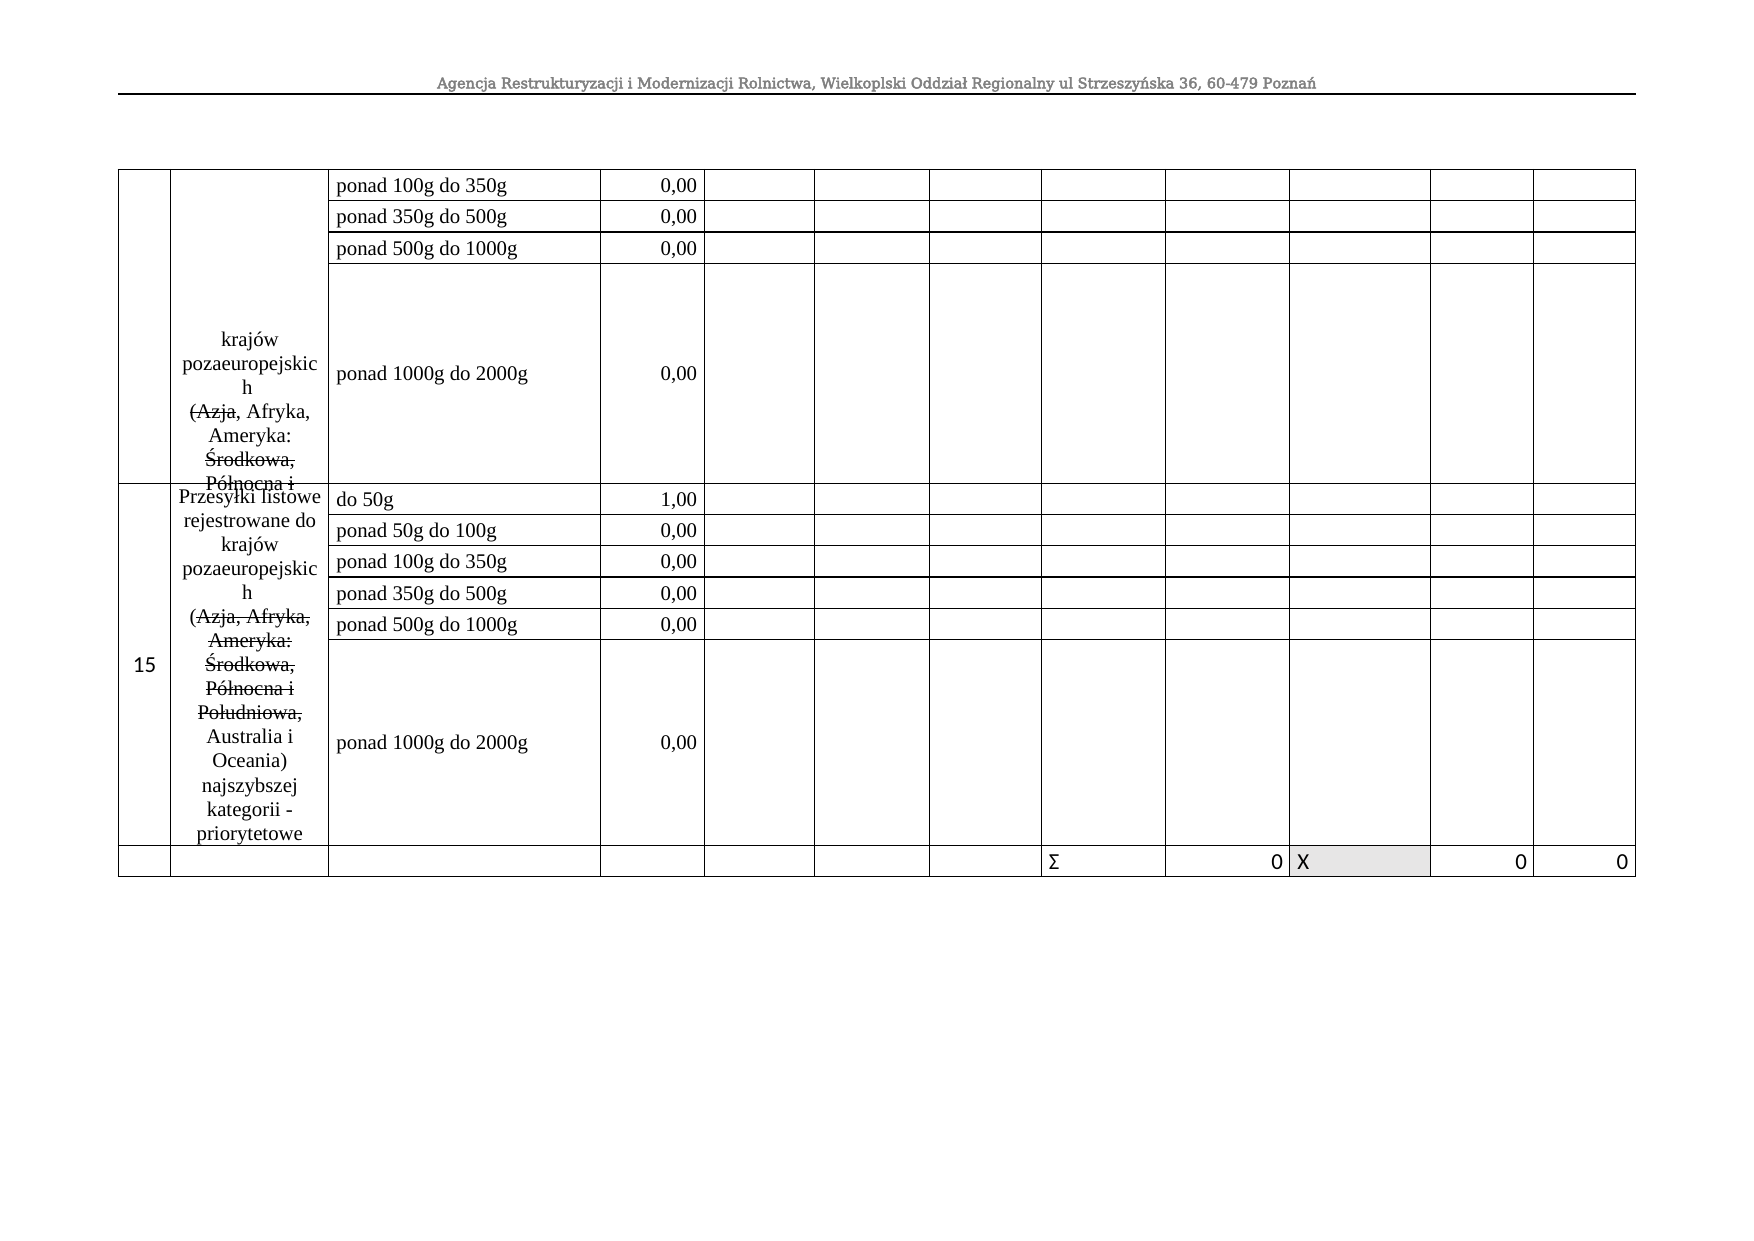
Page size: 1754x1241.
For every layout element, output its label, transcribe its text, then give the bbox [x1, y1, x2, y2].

table_cell 0,00 [601, 201, 704, 231]
table_cell [815, 484, 929, 514]
table_cell [329, 846, 600, 876]
table_cell [1166, 515, 1289, 545]
table_cell 0,00 [601, 264, 704, 483]
table_cell [171, 846, 328, 876]
table_cell [1290, 484, 1430, 514]
table_cell ponad 50g do 100g [329, 515, 600, 545]
table_cell [119, 846, 170, 876]
table_cell 0,00 [601, 609, 704, 639]
table_cell [930, 578, 1041, 608]
table_cell [815, 609, 929, 639]
table_cell ponad 1000g do 2000g [329, 640, 600, 845]
table_cell [1534, 515, 1635, 545]
table_cell [1431, 609, 1533, 639]
table_cell [1042, 233, 1165, 263]
table_cell [705, 846, 814, 876]
table_cell [705, 609, 814, 639]
table_cell [705, 546, 814, 576]
table_cell [1042, 515, 1165, 545]
table_cell [1042, 640, 1165, 845]
table_cell [1290, 609, 1430, 639]
table_cell [1166, 484, 1289, 514]
table_cell [1534, 484, 1635, 514]
table_cell [1534, 233, 1635, 263]
table_cell [1290, 578, 1430, 608]
table_cell [1431, 264, 1533, 483]
table_cell [1042, 201, 1165, 231]
table_cell [1166, 578, 1289, 608]
table_cell [930, 264, 1041, 483]
table_cell X [1290, 846, 1430, 876]
table_cell 0,00 [601, 170, 704, 200]
table_cell ponad 100g do 350g [329, 170, 600, 200]
table_cell [1431, 515, 1533, 545]
table_cell [1431, 233, 1533, 263]
table_cell [1431, 201, 1533, 231]
table_cell [705, 515, 814, 545]
table_cell [930, 233, 1041, 263]
table_cell 15 [119, 484, 170, 845]
table_cell [815, 846, 929, 876]
table_cell [1166, 233, 1289, 263]
table_cell [1166, 640, 1289, 845]
table_cell Przesyłki listowe rejestrowane do krajów pozaeuropejskich (Azja, Afryka, Ameryka: Środkowa, Północna i Południowa, Australia i Oceania) najszybszej kategorii - priorytetowe [171, 484, 328, 845]
table_cell [1534, 578, 1635, 608]
table_cell 0 [1166, 846, 1289, 876]
table_cell [1290, 264, 1430, 483]
table_cell 0,00 [601, 640, 704, 845]
table_cell [1290, 233, 1430, 263]
table_cell [815, 640, 929, 845]
table_cell [705, 578, 814, 608]
table_cell [1042, 264, 1165, 483]
table_cell [1534, 264, 1635, 483]
table_cell [119, 170, 170, 483]
table_cell [815, 546, 929, 576]
table_cell ponad 350g do 500g [329, 201, 600, 231]
table_cell [1042, 578, 1165, 608]
table_cell 0 [1534, 846, 1635, 876]
table_cell [1431, 578, 1533, 608]
table_cell [1431, 170, 1533, 200]
table_cell [1290, 170, 1430, 200]
table_cell [1166, 264, 1289, 483]
table_cell [1042, 484, 1165, 514]
table_cell [930, 640, 1041, 845]
table_cell 0,00 [601, 578, 704, 608]
table_cell [815, 515, 929, 545]
table_cell [1290, 546, 1430, 576]
table_cell [1290, 201, 1430, 231]
table_cell [930, 546, 1041, 576]
table_cell [601, 846, 704, 876]
table_cell [1534, 640, 1635, 845]
table_cell [1166, 201, 1289, 231]
table_cell [930, 609, 1041, 639]
table_cell [705, 170, 814, 200]
table_cell Przesyłki listowe rejestrowane do krajów pozaeuropejskich (Azja, Afryka, Ameryka: Środkowa, Północna i Południowa, Australia i Oceania) najszybszej kategorii - priorytetowe [171, 170, 328, 483]
table_cell [1042, 609, 1165, 639]
table_cell 0,00 [601, 233, 704, 263]
table_cell [815, 170, 929, 200]
table_cell [1431, 546, 1533, 576]
table_cell [1534, 170, 1635, 200]
table_cell [1290, 515, 1430, 545]
table_cell [1534, 546, 1635, 576]
table_cell ponad 100g do 350g [329, 546, 600, 576]
table_cell ponad 350g do 500g [329, 578, 600, 608]
table_cell [930, 484, 1041, 514]
table_cell ponad 1000g do 2000g [329, 264, 600, 483]
table_cell Σ [1042, 846, 1165, 876]
table_cell 0 [1431, 846, 1533, 876]
table_cell [1431, 640, 1533, 845]
table_cell ponad 500g do 1000g [329, 609, 600, 639]
table_cell [1166, 609, 1289, 639]
table_cell ponad 500g do 1000g [329, 233, 600, 263]
table_cell [815, 264, 929, 483]
table_cell [705, 233, 814, 263]
table_cell [1290, 640, 1430, 845]
table_cell [1534, 201, 1635, 231]
table_cell [930, 846, 1041, 876]
table_cell [705, 201, 814, 231]
table_cell [815, 233, 929, 263]
table_cell do 50g [329, 484, 600, 514]
table_cell [1042, 170, 1165, 200]
table_cell [705, 264, 814, 483]
table_cell [1166, 170, 1289, 200]
table_cell [815, 578, 929, 608]
table_cell [1431, 484, 1533, 514]
table_cell 1,00 [601, 484, 704, 514]
table_cell [815, 201, 929, 231]
table_cell [1534, 609, 1635, 639]
table_cell [1042, 546, 1165, 576]
table_cell 0,00 [601, 546, 704, 576]
table_cell [930, 515, 1041, 545]
table_cell [1166, 546, 1289, 576]
table_cell [705, 484, 814, 514]
table_cell [930, 201, 1041, 231]
table_cell [705, 640, 814, 845]
table_cell [930, 170, 1041, 200]
table_cell 0,00 [601, 515, 704, 545]
